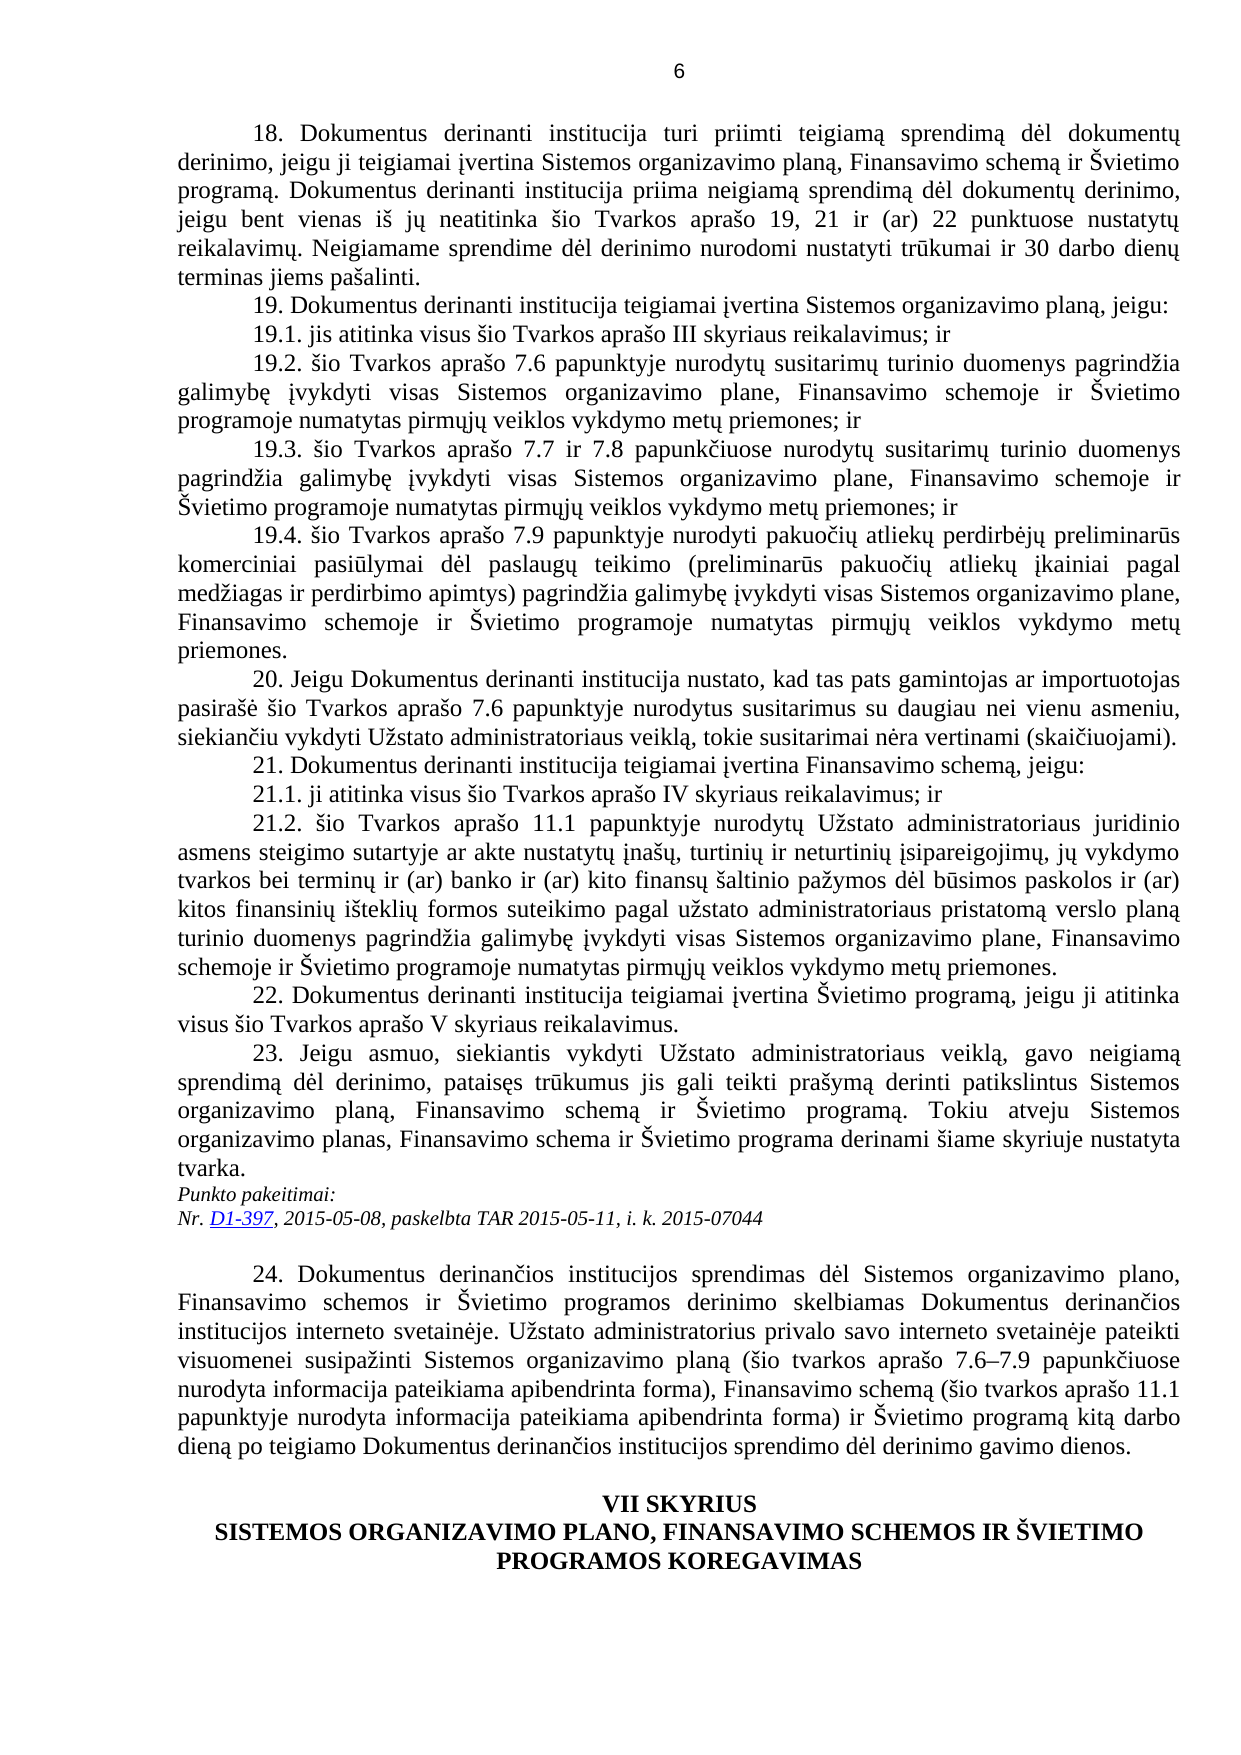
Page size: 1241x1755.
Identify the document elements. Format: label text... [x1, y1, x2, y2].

text 19.2. šio Tvarkos aprašo 7.6 papunktyje nurodytų susitarimų turinio duomenys pagrindžia galimybę įvykdyti visas Sistemos organizavimo plane, Finansavimo schemoje ir Švietimo programoje numatytas pirmųjų veiklos vykdymo metų priemones; ir [177, 348, 1181, 434]
text 19.4. šio Tvarkos aprašo 7.9 papunktyje nurodyti pakuočių atliekų perdirbėjų preliminarūs komerciniai pasiūlymai dėl paslaugų teikimo (preliminarūs pakuočių atliekų įkainiai pagal medžiagas ir perdirbimo apimtys) pagrindžia galimybę įvykdyti visas Sistemos organizavimo plane, Finansavimo schemoje ir Švietimo programoje numatytas pirmųjų veiklos vykdymo metų priemones. [177, 521, 1181, 664]
text 19. Dokumentus derinanti institucija teigiamai įvertina Sistemos organizavimo planą, jeigu: [177, 291, 1181, 319]
text 22. Dokumentus derinanti institucija teigiamai įvertina Švietimo programą, jeigu ji atitinka visus šio Tvarkos aprašo V skyriaus reikalavimus. [177, 981, 1181, 1038]
text 19.1. jis atitinka visus šio Tvarkos aprašo III skyriaus reikalavimus; ir [177, 319, 1181, 348]
text SISTEMOS ORGANIZAVIMO PLANO, FINANSAVIMO SCHEMOS IR ŠVIETIMO PROGRAMOS KOREGAVIMAS [177, 1517, 1181, 1575]
text Punkto pakeitimai: [177, 1182, 1181, 1206]
text 24. Dokumentus derinančios institucijos sprendimas dėl Sistemos organizavimo plano, Finansavimo schemos ir Švietimo programos derinimo skelbiamas Dokumentus derinančios institucijos interneto svetainėje. Užstato administratorius privalo savo interneto svetainėje pateikti visuomenei susipažinti Sistemos organizavimo planą (šio tvarkos aprašo 7.6–7.9 papunkčiuose nurodyta informacija pateikiama apibendrinta forma), Finansavimo schemą (šio tvarkos aprašo 11.1 papunktyje nurodyta informacija pateikiama apibendrinta forma) ir Švietimo programą kitą darbo dieną po teigiamo Dokumentus derinančios institucijos sprendimo dėl derinimo gavimo dienos. [177, 1259, 1181, 1460]
text 21. Dokumentus derinanti institucija teigiamai įvertina Finansavimo schemą, jeigu: [177, 751, 1181, 779]
text 19.3. šio Tvarkos aprašo 7.7 ir 7.8 papunkčiuose nurodytų susitarimų turinio duomenys pagrindžia galimybę įvykdyti visas Sistemos organizavimo plane, Finansavimo schemoje ir Švietimo programoje numatytas pirmųjų veiklos vykdymo metų priemones; ir [177, 434, 1181, 521]
text 23. Jeigu asmuo, siekiantis vykdyti Užstato administratoriaus veiklą, gavo neigiamą sprendimą dėl derinimo, pataisęs trūkumus jis gali teikti prašymą derinti patikslintus Sistemos organizavimo planą, Finansavimo schemą ir Švietimo programą. Tokiu atveju Sistemos organizavimo planas, Finansavimo schema ir Švietimo programa derinami šiame skyriuje nustatyta tvarka. [177, 1038, 1181, 1182]
text 21.2. šio Tvarkos aprašo 11.1 papunktyje nurodytų Užstato administratoriaus juridinio asmens steigimo sutartyje ar akte nustatytų įnašų, turtinių ir neturtinių įsipareigojimų, jų vykdymo tvarkos bei terminų ir (ar) banko ir (ar) kito finansų šaltinio pažymos dėl būsimos paskolos ir (ar) kitos finansinių išteklių formos suteikimo pagal užstato administratoriaus pristatomą verslo planą turinio duomenys pagrindžia galimybę įvykdyti visas Sistemos organizavimo plane, Finansavimo schemoje ir Švietimo programoje numatytas pirmųjų veiklos vykdymo metų priemones. [177, 808, 1181, 981]
text 20. Jeigu Dokumentus derinanti institucija nustato, kad tas pats gamintojas ar importuotojas pasirašė šio Tvarkos aprašo 7.6 papunktyje nurodytus susitarimus su daugiau nei vienu asmeniu, siekiančiu vykdyti Užstato administratoriaus veiklą, tokie susitarimai nėra vertinami (skaičiuojami). [177, 664, 1181, 751]
text 18. Dokumentus derinanti institucija turi priimti teigiamą sprendimą dėl dokumentų derinimo, jeigu ji teigiamai įvertina Sistemos organizavimo planą, Finansavimo schemą ir Švietimo programą. Dokumentus derinanti institucija priima neigiamą sprendimą dėl dokumentų derinimo, jeigu bent vienas iš jų neatitinka šio Tvarkos aprašo 19, 21 ir (ar) 22 punktuose nustatytų reikalavimų. Neigiamame sprendime dėl derinimo nurodomi nustatyti trūkumai ir 30 darbo dienų terminas jiems pašalinti. [177, 118, 1181, 291]
text VII SKYRIUS [177, 1489, 1181, 1517]
text 21.1. ji atitinka visus šio Tvarkos aprašo IV skyriaus reikalavimus; ir [177, 779, 1181, 808]
text Nr. D1-397, 2015-05-08, paskelbta TAR 2015-05-11, i. k. 2015-07044 [177, 1206, 1181, 1230]
